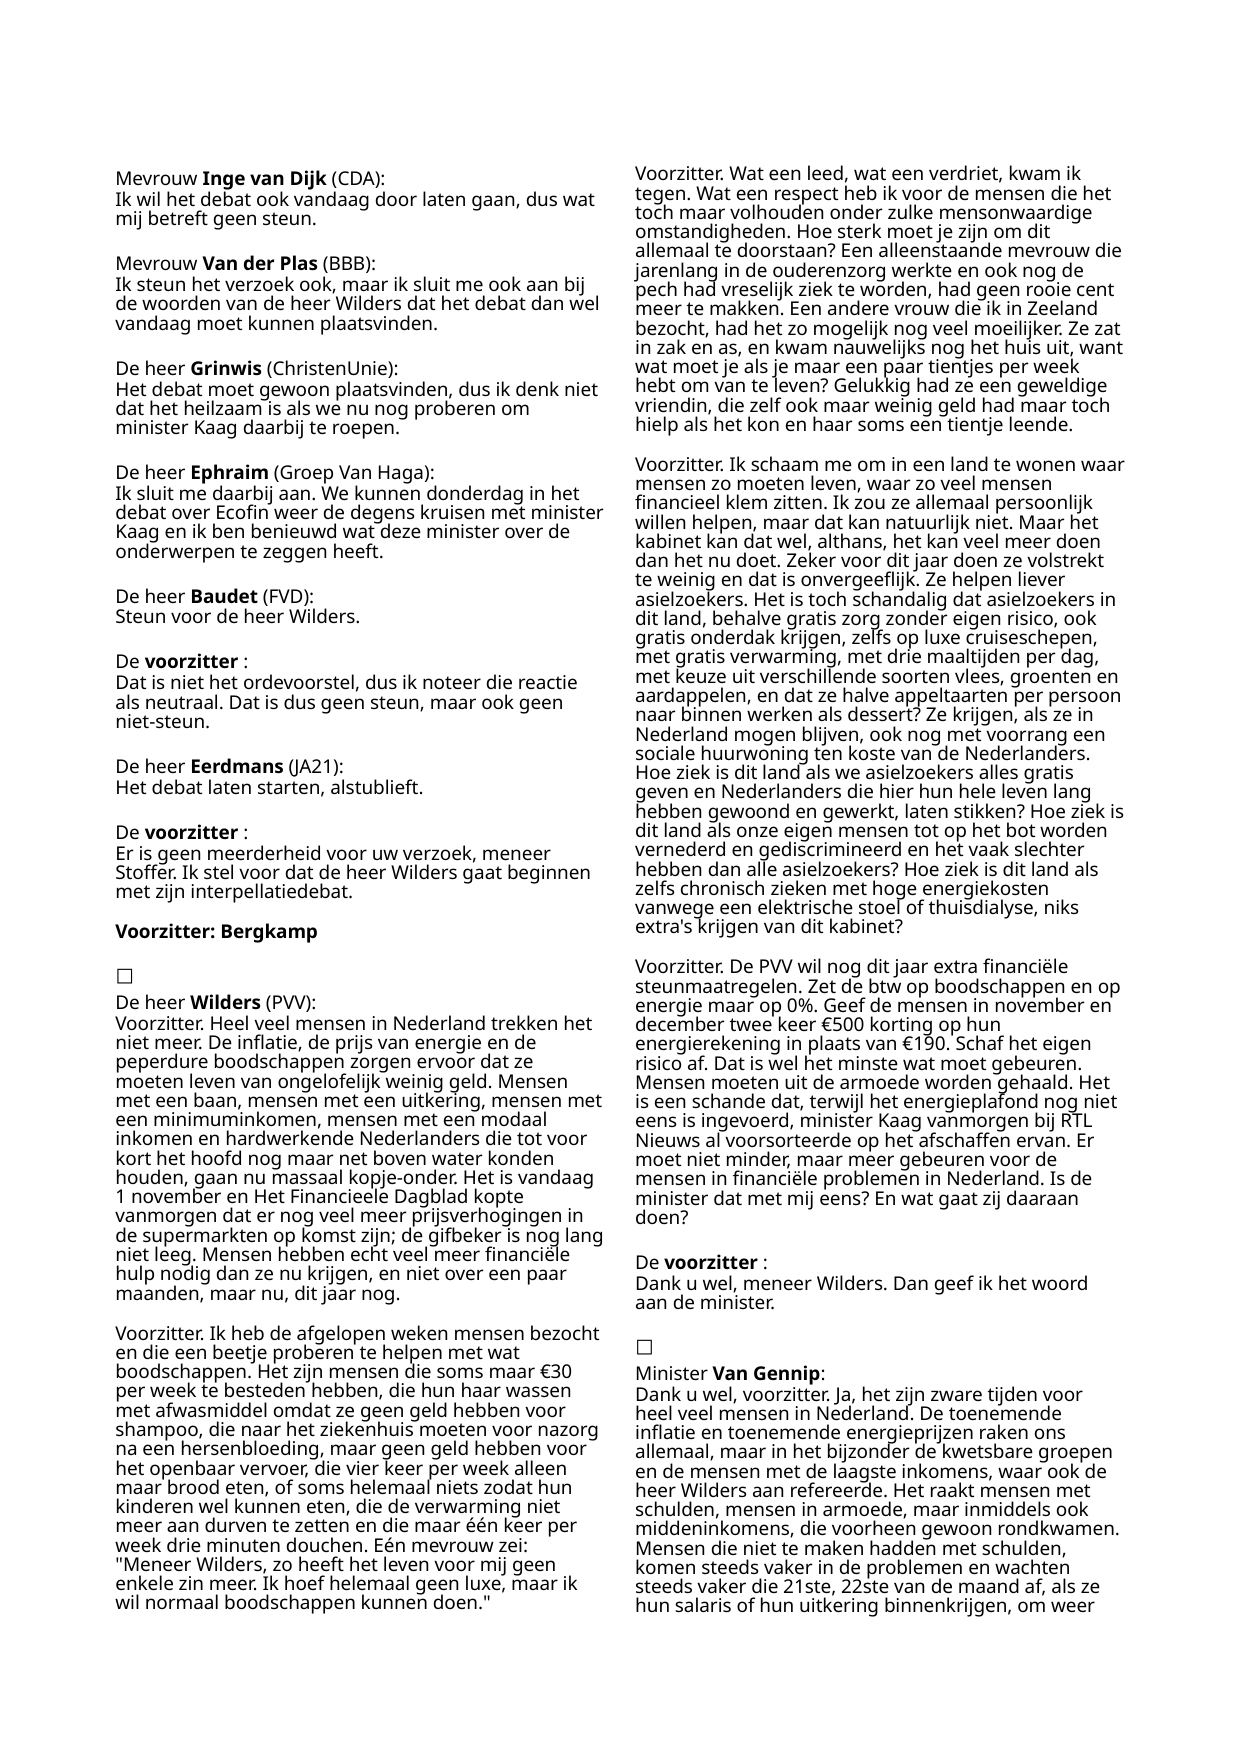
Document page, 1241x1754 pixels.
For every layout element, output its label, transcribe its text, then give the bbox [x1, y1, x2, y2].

text Voorzitter. Ik heb de afgelopen weken mensen bezocht en die een beetje proberen te helpen met wat boodschappen. Het zijn mensen die soms maar €30 per week te besteden hebben, die hun haar wassen met afwasmiddel omdat ze geen geld hebben voor shampoo, die naar het ziekenhuis moeten voor nazorg na een hersenbloeding, maar geen geld hebben voor het openbaar vervoer, die vier keer per week alleen maar brood eten, of soms helemaal niets zodat hun kinderen wel kunnen eten, die de verwarming niet meer aan durven te zetten en die maar één keer per week drie minuten douchen. Eén mevrouw zei: "Meneer Wilders, zo heeft het leven voor mij geen enkele zin meer. Ik hoef helemaal geen luxe, maar ik wil normaal boodschappen kunnen doen." [115, 1324, 605, 1614]
text Voorzitter. Heel veel mensen in Nederland trekken het niet meer. De inflatie, de prijs van energie en de peperdure boodschappen zorgen ervoor dat ze moeten leven van ongelofelijk weinig geld. Mensen met een baan, mensen met een uitkering, mensen met een minimuminkomen, mensen met een modaal inkomen en hardwerkende Nederlanders die tot voor kort het hoofd nog maar net boven water konden houden, gaan nu massaal kopje-onder. Het is vandaag 1 november en Het Financieele Dagblad kopte vanmorgen dat er nog veel meer prijsverhogingen in de supermarkten op komst zijn; de gifbeker is nog lang niet leeg. Mensen hebben echt veel meer financiële hulp nodig dan ze nu krijgen, en niet over een paar maanden, maar nu, dit jaar nog. [115, 1015, 605, 1304]
text De heer Grinwis (ChristenUnie): [115, 355, 605, 381]
text Steun voor de heer Wilders. [115, 608, 605, 628]
text De heer Eerdmans (JA21): [115, 753, 605, 779]
text Voorzitter: Bergkamp [115, 923, 605, 942]
text Voorzitter. Wat een leed, wat een verdriet, kwam ik tegen. Wat een respect heb ik voor de mensen die het toch maar volhouden onder zulke mensonwaardige omstandigheden. Hoe sterk moet je zijn om dit allemaal te doorstaan? Een alleenstaande mevrouw die jarenlang in de ouderenzorg werkte en ook nog de pech had vreselijk ziek te worden, had geen rooie cent meer te makken. Een andere vrouw die ik in Zeeland bezocht, had het zo mogelijk nog veel moeilijker. Ze zat in zak en as, en kwam nauwelijks nog het huis uit, want wat moet je als je maar een paar tientjes per week hebt om van te leven? Gelukkig had ze een geweldige vriendin, die zelf ook maar weinig geld had maar toch hielp als het kon en haar soms een tientje leende. [635, 165, 1125, 435]
text Het debat laten starten, alstublieft. [115, 779, 605, 798]
text De voorzitter : [635, 1249, 1125, 1275]
text Dank u wel, meneer Wilders. Dan geef ik het woord aan de minister. [635, 1275, 1125, 1313]
text Voorzitter. De PVV wil nog dit jaar extra financiële steunmaatregelen. Zet de btw op boodschappen en op energie maar op 0%. Geef de mensen in november en december twee keer €500 korting op hun energierekening in plaats van €190. Schaf het eigen risico af. Dat is wel het minste wat moet gebeuren. Mensen moeten uit de armoede worden gehaald. Het is een schande dat, terwijl het energieplafond nog niet eens is ingevoerd, minister Kaag vanmorgen bij RTL Nieuws al voorsorteerde op het afschaffen ervan. Er moet niet minder, maar meer gebeuren voor de mensen in financiële problemen in Nederland. Is de minister dat met mij eens? En wat gaat zij daaraan doen? [635, 958, 1125, 1228]
text Mevrouw Van der Plas (BBB): [115, 250, 605, 276]
text De heer Baudet (FVD): [115, 583, 605, 608]
text Dat is niet het ordevoorstel, dus ik noteer die reactie als neutraal. Dat is dus geen steun, maar ook geen niet-steun. [115, 674, 605, 732]
text Het debat moet gewoon plaatsvinden, dus ik denk niet dat het heilzaam is als we nu nog proberen om minister Kaag daarbij te roepen. [115, 381, 605, 438]
text Ik steun het verzoek ook, maar ik sluit me ook aan bij de woorden van de heer Wilders dat het debat dan wel vandaag moet kunnen plaatsvinden. [115, 276, 605, 334]
text Ik wil het debat ook vandaag door laten gaan, dus wat mij betreft geen steun. [115, 191, 605, 229]
text Er is geen meerderheid voor uw verzoek, meneer Stoffer. Ik stel voor dat de heer Wilders gaat beginnen met zijn interpellatiedebat. [115, 844, 605, 902]
text ⬜ [115, 963, 605, 989]
text Dank u wel, voorzitter. Ja, het zijn zware tijden voor heel veel mensen in Nederland. De toenemende inflatie en toenemende energieprijzen raken ons allemaal, maar in het bijzonder de kwetsbare groepen en de mensen met de laagste inkomens, waar ook de heer Wilders aan refereerde. Het raakt mensen met schulden, mensen in armoede, maar inmiddels ook middeninkomens, die voorheen gewoon rondkwamen. Mensen die niet te maken hadden met schulden, komen steeds vaker in de problemen en wachten steeds vaker die 21ste, 22ste van de maand af, als ze hun salaris of hun uitkering binnenkrijgen, om weer [635, 1386, 1125, 1617]
text ⬜ [635, 1334, 1125, 1360]
text De voorzitter : [115, 649, 605, 674]
text Voorzitter. Ik schaam me om in een land te wonen waar mensen zo moeten leven, waar zo veel mensen financieel klem zitten. Ik zou ze allemaal persoonlijk willen helpen, maar dat kan natuurlijk niet. Maar het kabinet kan dat wel, althans, het kan veel meer doen dan het nu doet. Zeker voor dit jaar doen ze volstrekt te weinig en dat is onvergeeflijk. Ze helpen liever asielzoekers. Het is toch schandalig dat asielzoekers in dit land, behalve gratis zorg zonder eigen risico, ook gratis onderdak krijgen, zelfs op luxe cruiseschepen, met gratis verwarming, met drie maaltijden per dag, met keuze uit verschillende soorten vlees, groenten en aardappelen, en dat ze halve appeltaarten per persoon naar binnen werken als dessert? Ze krijgen, als ze in Nederland mogen blijven, ook nog met voorrang een sociale huurwoning ten koste van de Nederlanders. Hoe ziek is dit land als we asielzoekers alles gratis geven en Nederlanders die hier hun hele leven lang hebben gewoond en gewerkt, laten stikken? Hoe ziek is dit land als onze eigen mensen tot op het bot worden vernederd en gediscrimineerd en het vaak slechter hebben dan alle asielzoekers? Hoe ziek is dit land als zelfs chronisch zieken met hoge energiekosten vanwege een elektrische stoel of thuisdialyse, niks extra's krijgen van dit kabinet? [635, 456, 1125, 938]
text De heer Wilders (PVV): [115, 989, 605, 1015]
text Ik sluit me daarbij aan. We kunnen donderdag in het debat over Ecofin weer de degens kruisen met minister Kaag en ik ben benieuwd wat deze minister over de onderwerpen te zeggen heeft. [115, 485, 605, 562]
text Minister Van Gennip: [635, 1360, 1125, 1386]
text De heer Ephraim (Groep Van Haga): [115, 459, 605, 485]
text Mevrouw Inge van Dijk (CDA): [115, 165, 605, 191]
text De voorzitter : [115, 819, 605, 844]
